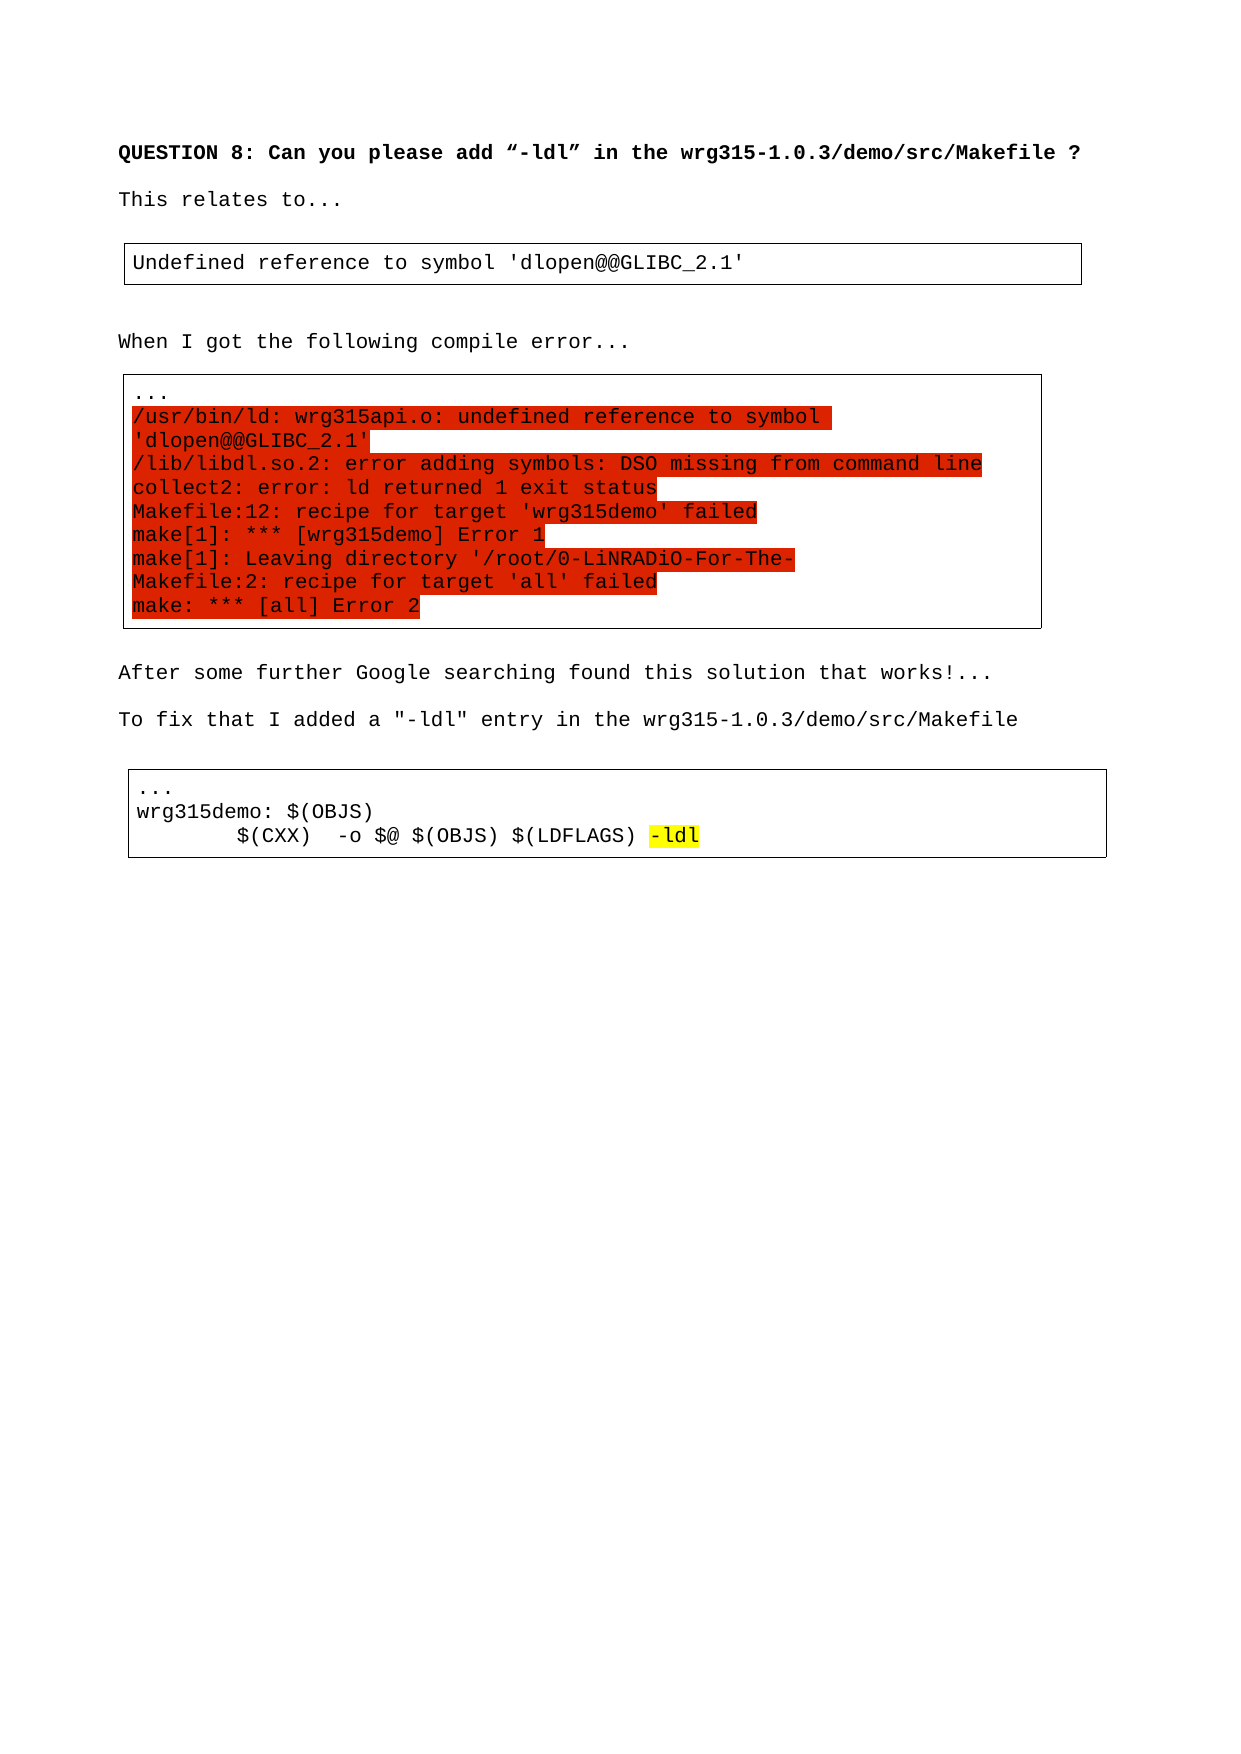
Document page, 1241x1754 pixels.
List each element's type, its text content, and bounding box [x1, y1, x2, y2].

text make[1]: *** [wrg315demo] Error 1 [132, 524, 1032, 548]
text This relates to... [118, 189, 1122, 213]
text QUESTION 8: Can you please add “-ldl” in the wrg315-1.0.3/demo/src/Makefile ? [118, 142, 1122, 165]
text make[1]: Leaving directory '/root/0-LiNRADiO-For-The- [132, 548, 1032, 572]
text Makefile:12: recipe for target 'wrg315demo' failed [132, 501, 1032, 524]
text /usr/bin/ld: wrg315api.o: undefined reference to symbol 'dlopen@@GLIBC_2.1' [132, 406, 1032, 453]
text After some further Google searching found this solution that works!... [118, 662, 1122, 686]
text When I got the following compile error... [118, 331, 1122, 354]
text make: *** [all] Error 2 [132, 595, 1032, 619]
text ... [132, 382, 1032, 406]
text collect2: error: ld returned 1 exit status [132, 477, 1032, 501]
text wrg315demo: $(OBJS) [137, 801, 1097, 825]
text Undefined reference to symbol 'dlopen@@GLIBC_2.1' [132, 252, 1072, 276]
text Makefile:2: recipe for target 'all' failed [132, 572, 1032, 595]
text /lib/libdl.so.2: error adding symbols: DSO missing from command line [132, 453, 1032, 477]
text $(CXX) -o $@ $(OBJS) $(LDFLAGS) -ldl [137, 825, 1097, 848]
text ... [137, 777, 1097, 801]
text To fix that I added a "-ldl" entry in the wrg315-1.0.3/demo/src/Makefile [118, 709, 1122, 733]
